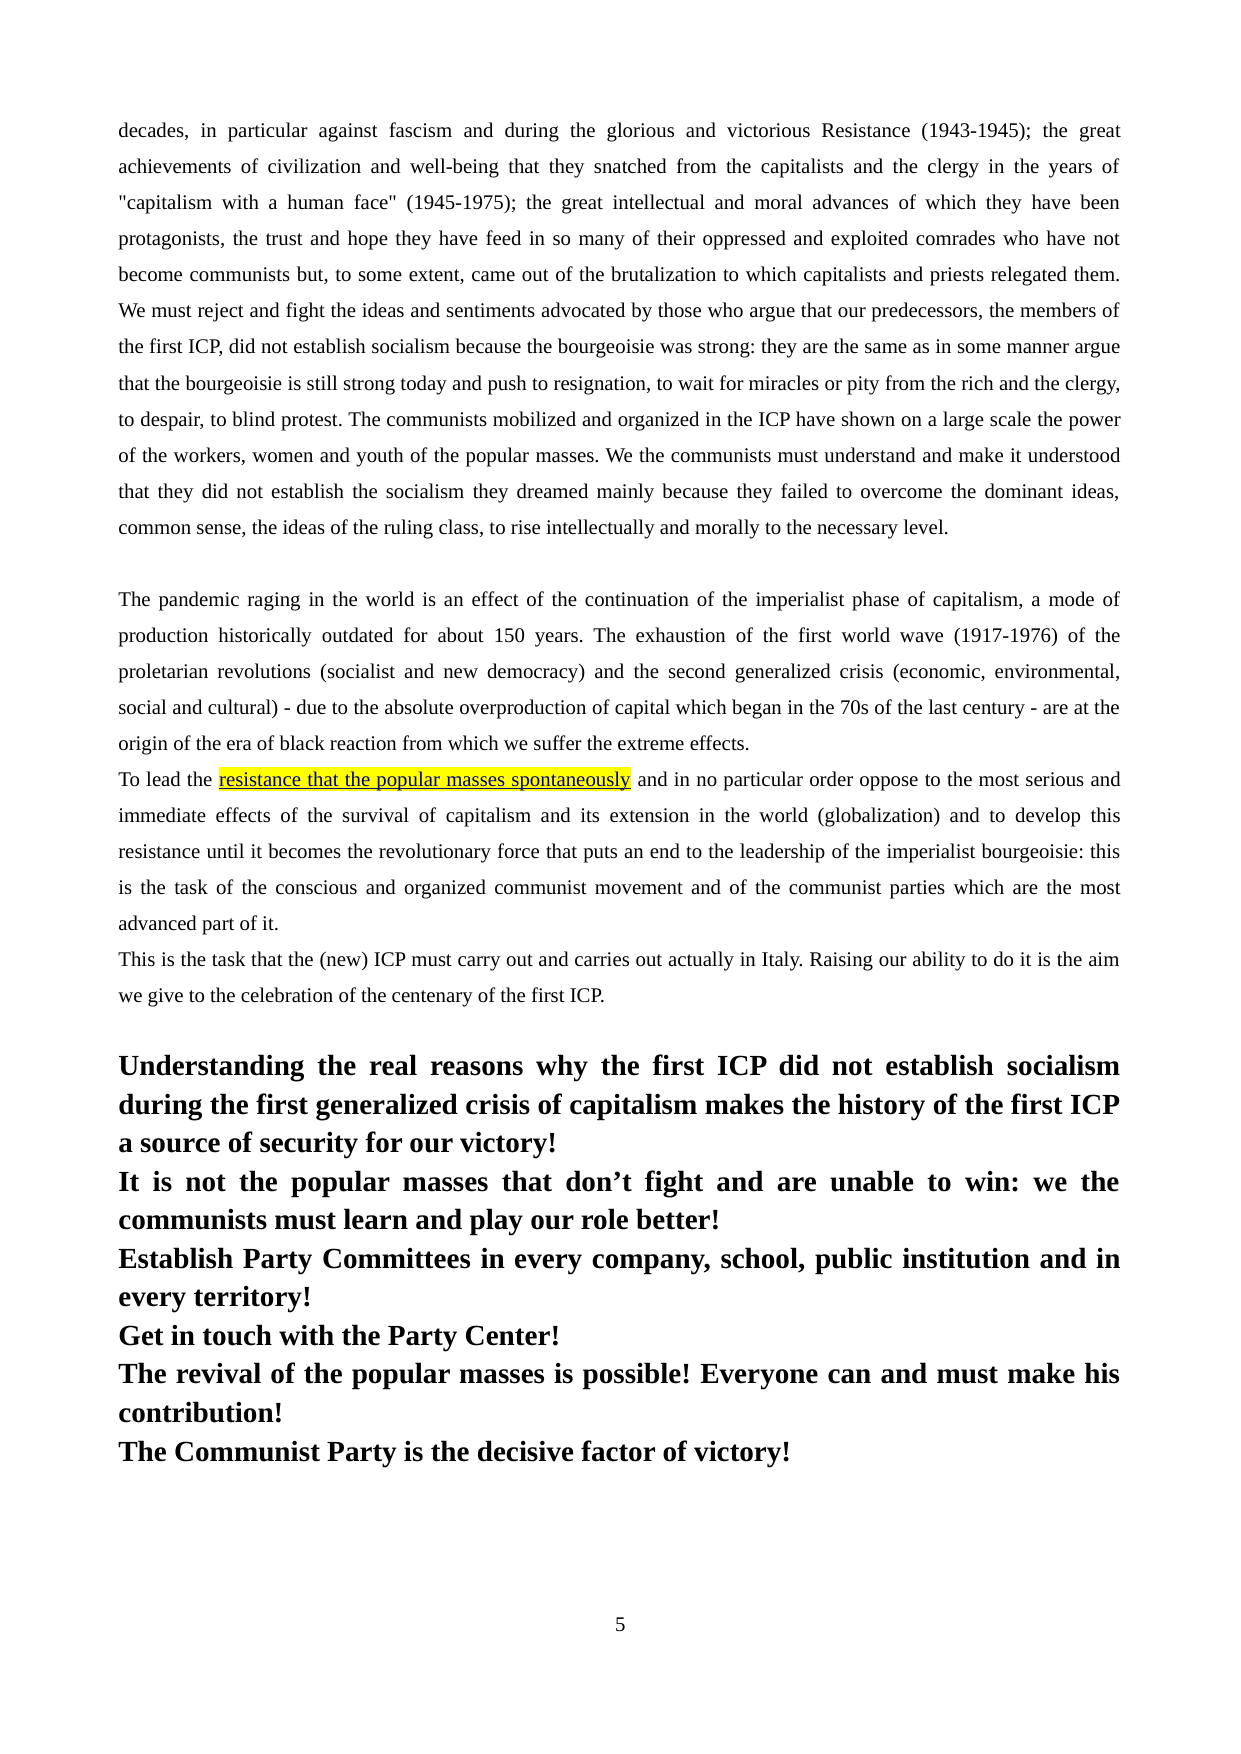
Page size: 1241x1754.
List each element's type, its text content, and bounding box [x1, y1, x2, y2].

text It is not the popular masses that don’t fight and are unable to win: we the communists must learn and play our role better! [118, 1164, 1122, 1236]
text This is the task that the (new) ICP must carry out and carries out actually in Italy. Raising our ability to do it is the aim we give to the celebration of the centenary of the first ICP. [118, 947, 1122, 1007]
text Establish Party Committees in every company, school, public institution and in every territory! [118, 1241, 1122, 1313]
text To lead the resistance that the popular masses spontaneously and in no particular order oppose to the most serious and immediate effects of the survival of capitalism and its extension in the world (globalization) and to develop this resistance until it becomes the revolutionary force that puts an end to the leadership of the imperialist bourgeoisie: this is the task of the conscious and organized communist movement and of the communist parties which are the most advanced part of it. [118, 767, 1122, 935]
text The pandemic raging in the world is an effect of the continuation of the imperialist phase of capitalism, a mode of production historically outdated for about 150 years. The exhaustion of the first world wave (1917-1976) of the proletarian revolutions (socialist and new democracy) and the second generalized crisis (economic, environmental, social and cultural) - due to the absolute overproduction of capital which began in the 70s of the last century - are at the origin of the era of black reaction from which we suffer the extreme effects. [118, 587, 1122, 755]
text decades, in particular against fascism and during the glorious and victorious Resistance (1943-1945); the great achievements of civilization and well-being that they snatched from the capitalists and the clergy in the years of "capitalism with a human face" (1945-1975); the great intellectual and moral advances of which they have been protagonists, the trust and hope they have feed in so many of their oppressed and exploited comrades who have not become communists but, to some extent, came out of the brutalization to which capitalists and priests relegated them. We must reject and fight the ideas and sentiments advocated by those who argue that our predecessors, the members of the first ICP, did not establish socialism because the bourgeoisie was strong: they are the same as in some manner argue that the bourgeoisie is still strong today and push to resignation, to wait for miracles or pity from the rich and the clergy, to despair, to blind protest. The communists mobilized and organized in the ICP have shown on a large scale the power of the workers, women and youth of the popular masses. We the communists must understand and make it understood that they did not establish the socialism they dreamed mainly because they failed to overcome the dominant ideas, common sense, the ideas of the ruling class, to rise intellectually and morally to the necessary level. [118, 118, 1122, 539]
text Understanding the real reasons why the first ICP did not establish socialism during the first generalized crisis of capitalism makes the history of the first ICP a source of security for our victory! [118, 1019, 1122, 1159]
text The revival of the popular masses is possible! Everyone can and must make his contribution! The Communist Party is the decisive factor of victory! [118, 1357, 1122, 1467]
text Get in touch with the Party Center! [118, 1318, 1122, 1352]
